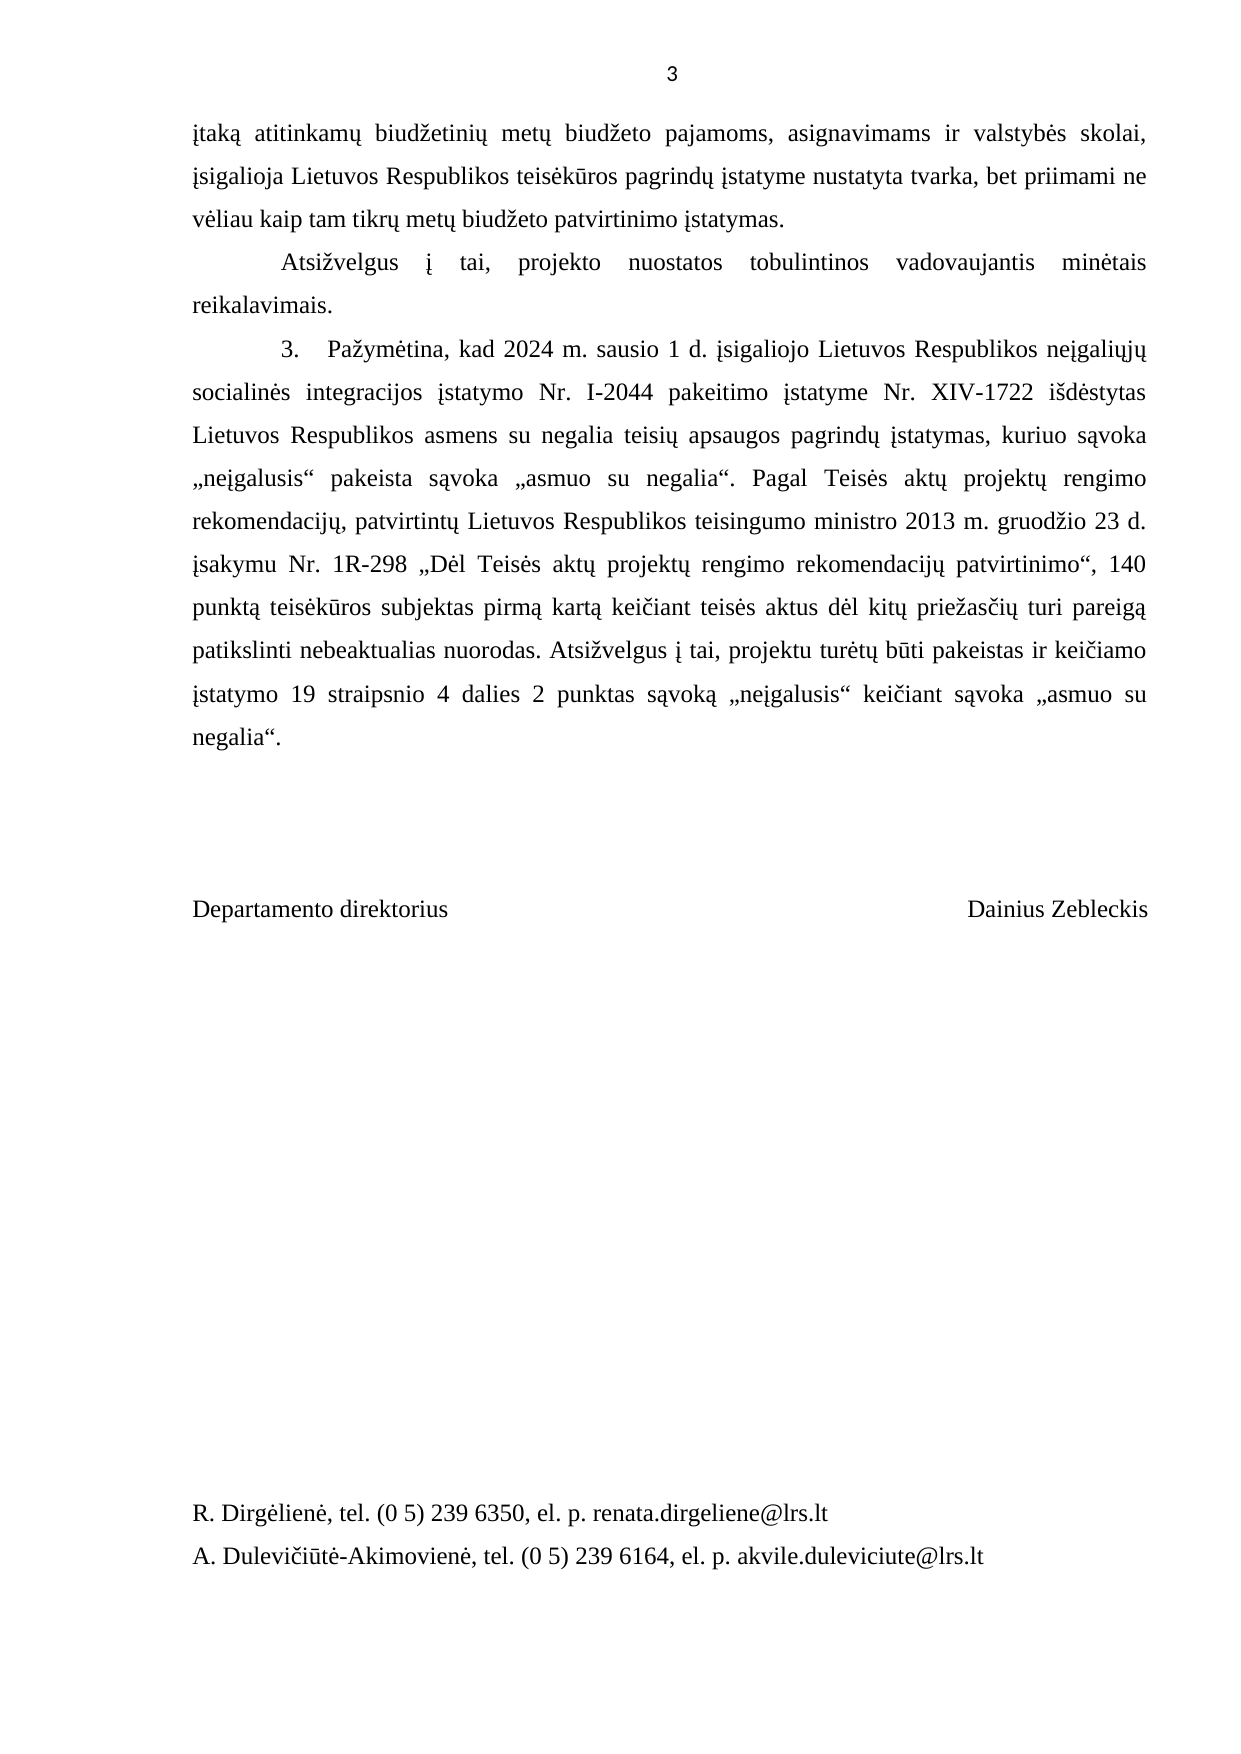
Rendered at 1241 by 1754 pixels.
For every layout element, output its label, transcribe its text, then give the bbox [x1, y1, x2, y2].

text A. Dulevičiūtė-Akimovienė, tel. (0 5) 239 6164, el. p. akvile.duleviciute@lrs.lt [192, 1541, 1152, 1570]
text R. Dirgėlienė, tel. (0 5) 239 6350, el. p. renata.dirgeliene@lrs.lt [192, 1498, 1152, 1527]
text Departamento direktorius Dainius Zebleckis [192, 894, 1152, 923]
text įtaką atitinkamų biudžetinių metų biudžeto pajamoms, asignavimams ir valstybės skolai, įsigalioja Lietuvos Respublikos teisėkūros pagrindų įstatyme nustatyta tvarka, bet priimami ne vėliau kaip tam tikrų metų biudžeto patvirtinimo įstatymas. [192, 118, 1147, 233]
list Pažymėtina, kad 2024 m. sausio 1 d. įsigaliojo Lietuvos Respublikos neįgaliųjų socialinės integracijos įstatymo Nr. I-2044 pakeitimo įstatyme Nr. XIV-1722 išdėstytas Lietuvos Respublikos asmens su negalia teisių apsaugos pagrindų įstatymas, kuriuo sąvoka „neįgalusis“ pakeista sąvoka „asmuo su negalia“. Pagal Teisės aktų projektų rengimo rekomendacijų, patvirtintų Lietuvos Respublikos teisingumo ministro 2013 m. gruodžio 23 d. įsakymu Nr. 1R-298 „Dėl Teisės aktų projektų rengimo rekomendacijų patvirtinimo“, 140 punktą teisėkūros subjektas pirmą kartą keičiant teisės aktus dėl kitų priežasčių turi pareigą patikslinti nebeaktualias nuorodas. Atsižvelgus į tai, projektu turėtų būti pakeistas ir keičiamo įstatymo 19 straipsnio 4 dalies 2 punktas sąvoką „neįgalusis“ keičiant sąvoka „asmuo su negalia“. [192, 334, 1147, 751]
text Atsižvelgus į tai, projekto nuostatos tobulintinos vadovaujantis minėtais reikalavimais. [192, 247, 1147, 319]
